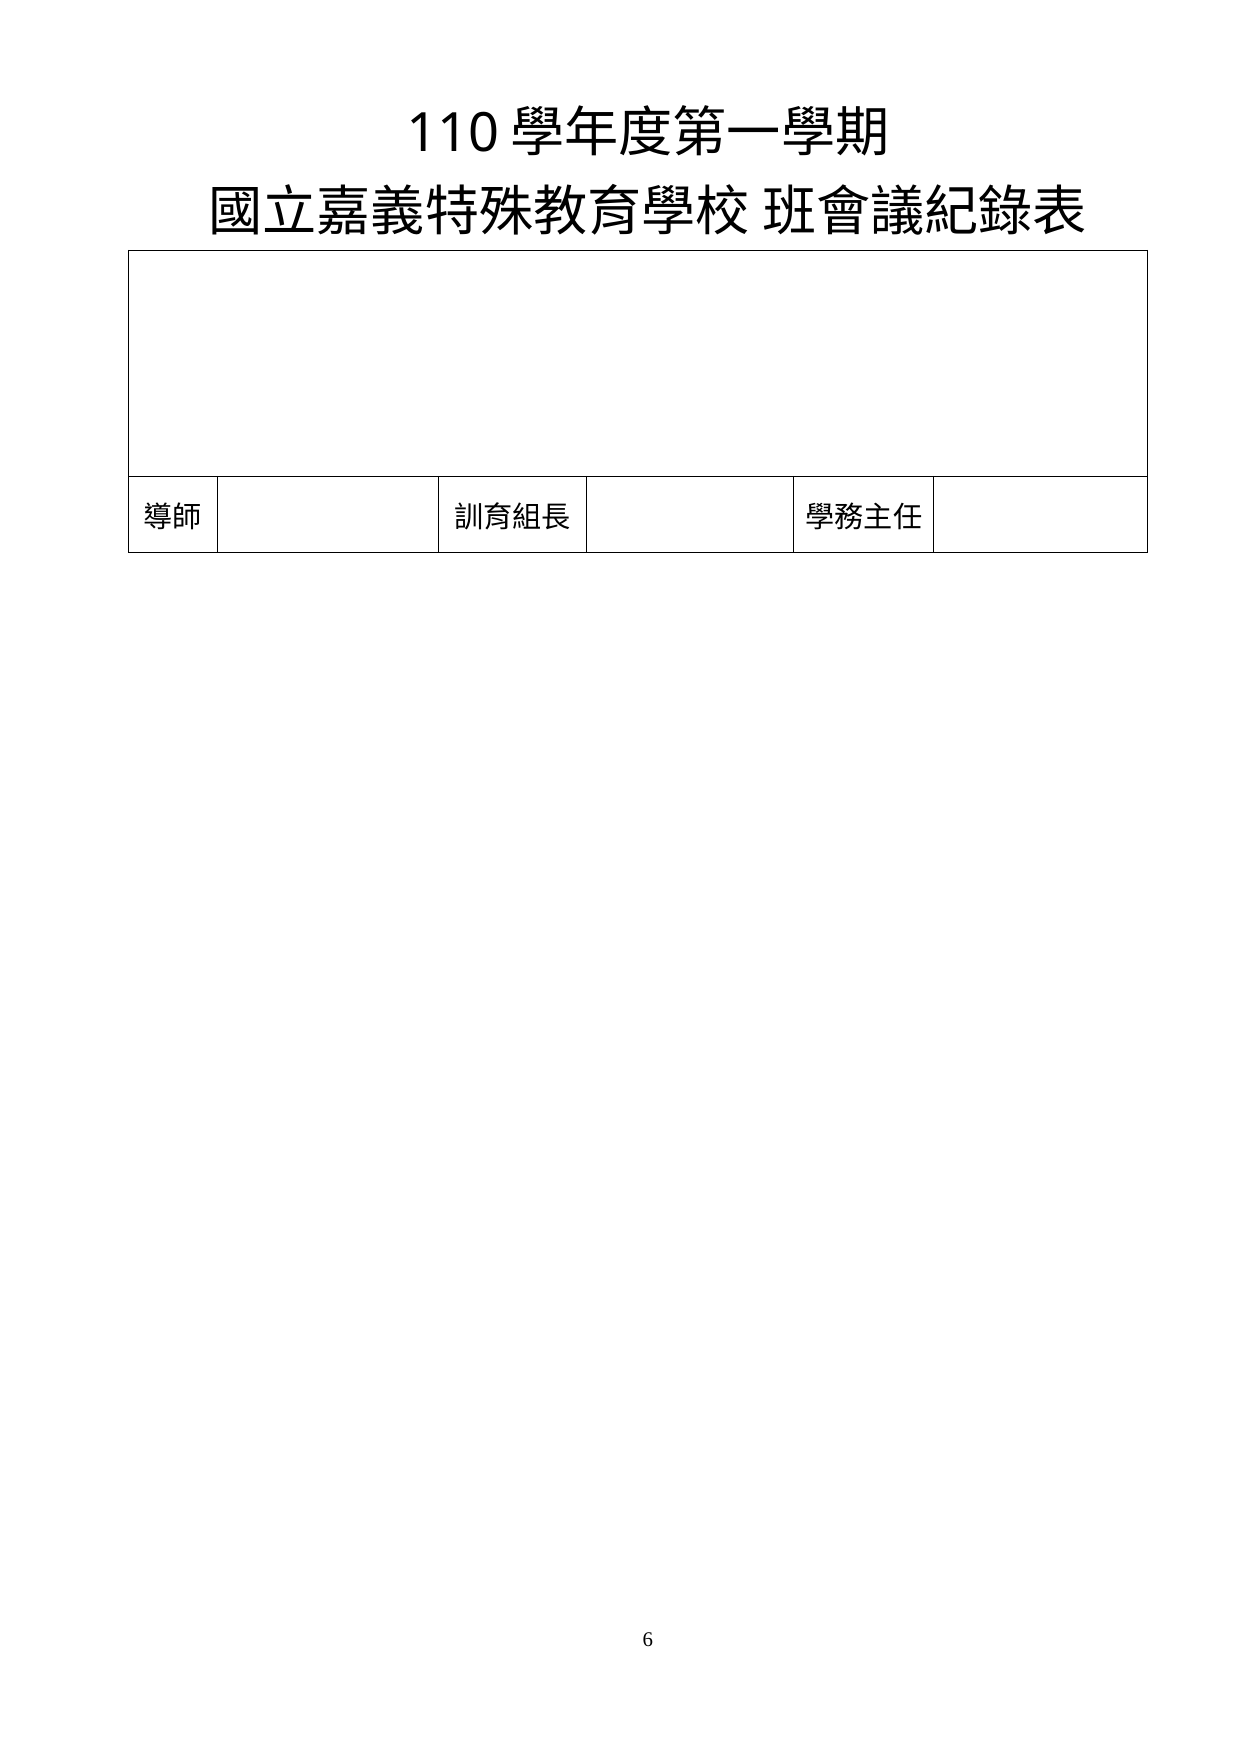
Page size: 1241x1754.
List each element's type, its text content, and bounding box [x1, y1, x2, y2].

table_cell [587, 477, 793, 552]
table_cell 學務主任 [794, 477, 933, 552]
table_cell [934, 477, 1147, 552]
table_cell [218, 477, 438, 552]
table_cell 導師 [129, 477, 217, 552]
table_cell [129, 251, 1147, 476]
table_cell 訓育組長 [439, 477, 586, 552]
